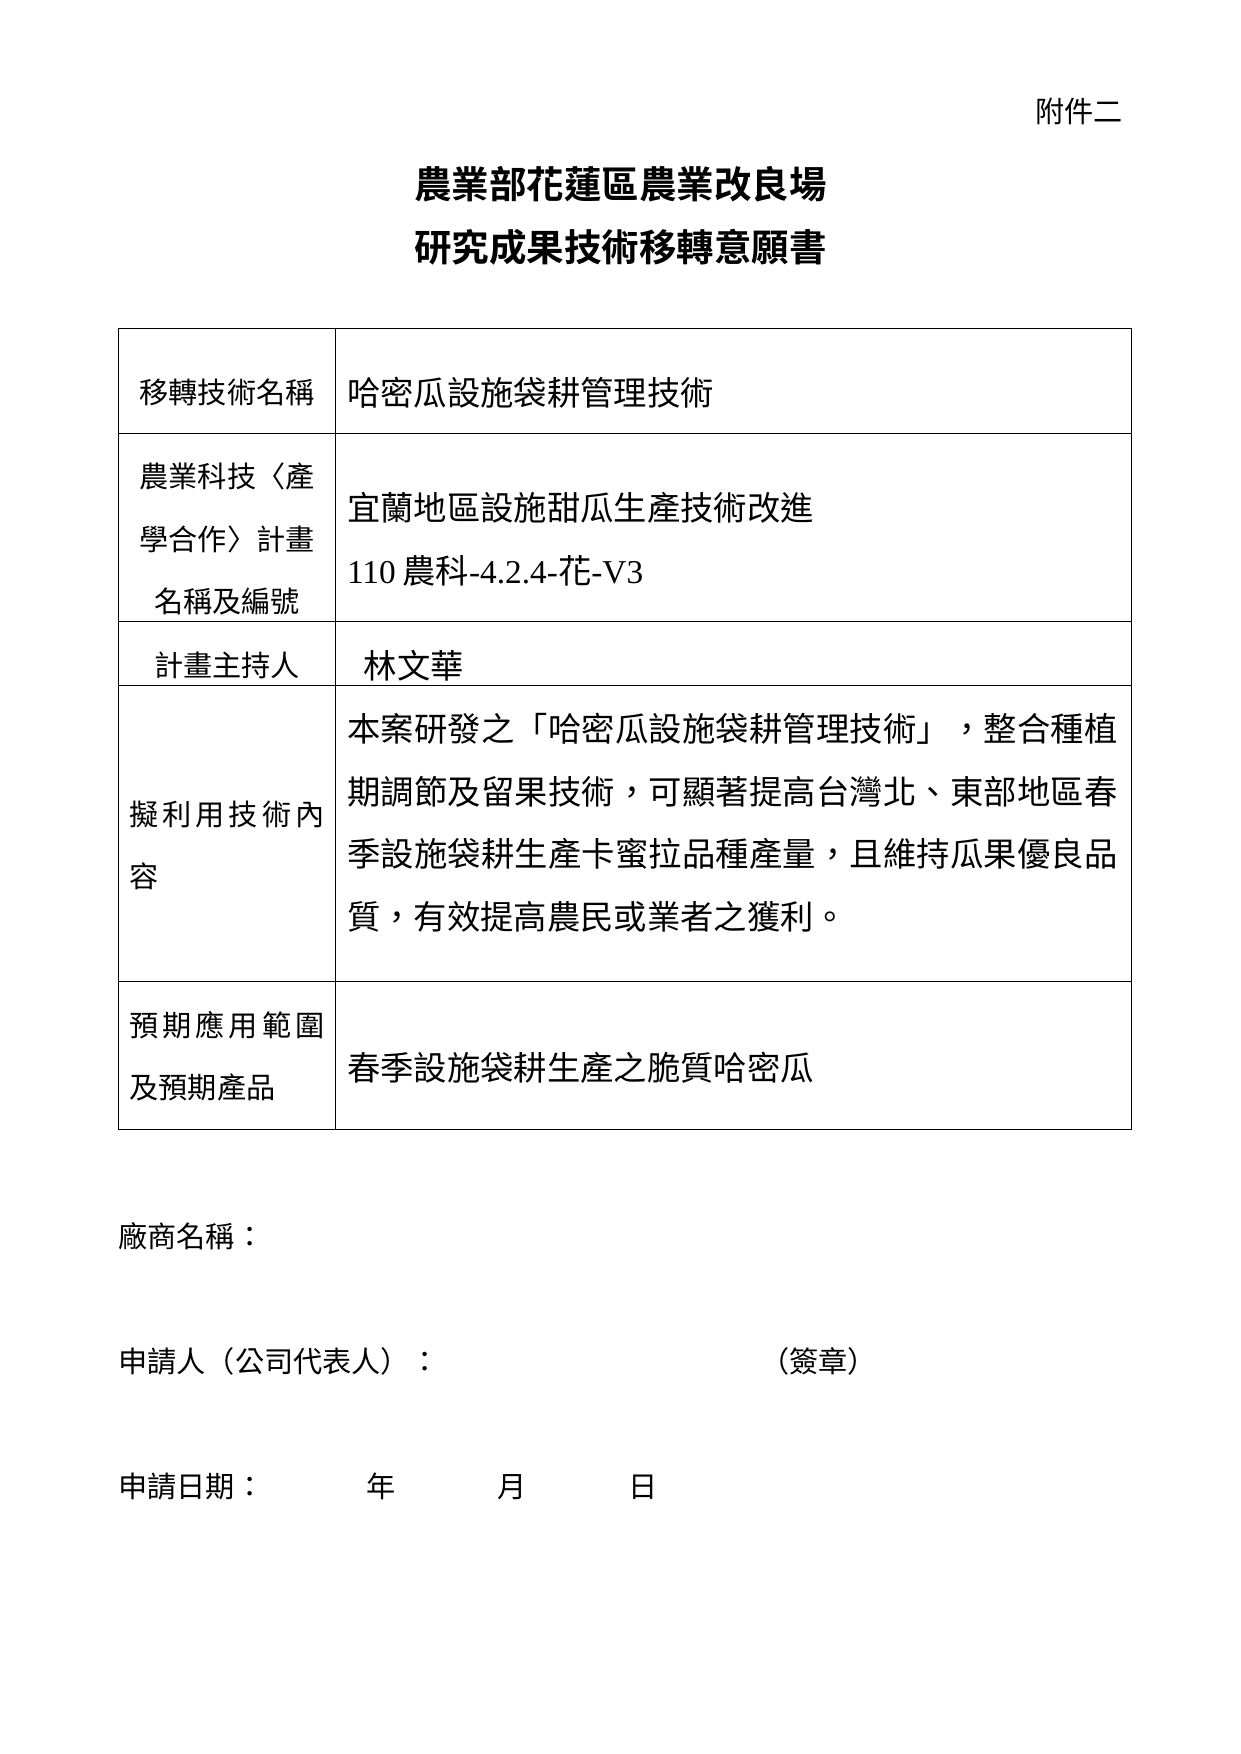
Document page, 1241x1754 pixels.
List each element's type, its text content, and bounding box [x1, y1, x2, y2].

text 廠商名稱： [118, 1193, 1122, 1255]
text 農業部花蓮區農業改良場 [118, 141, 1122, 203]
table_cell 宜蘭地區設施甜瓜生產技術改進 110農科-4.2.4-花-V3 [336, 434, 1131, 621]
table_cell 本案研發之「哈密瓜設施袋耕管理技術」，整合種植期調節及留果技術，可顯著提高台灣北、東部地區春季設施袋耕生產卡蜜拉品種產量，且維持瓜果優良品質，有效提高農民或業者之獲利。 [336, 686, 1131, 981]
table_header 哈密瓜設施袋耕管理技術 [336, 329, 1131, 432]
text 申請日期： 年 月 日 [118, 1443, 1122, 1505]
table_cell 擬利用技術內容 [119, 686, 335, 981]
text 申請人（公司代表人）： （簽章） [118, 1318, 1122, 1380]
table_cell 農業科技〈產學合作〉計畫名稱及編號 [119, 434, 335, 621]
table_cell 計畫主持人 [119, 622, 335, 684]
text 研究成果技術移轉意願書 [118, 203, 1122, 266]
table_cell 林文華 [336, 622, 1131, 684]
table_cell 預期應用範圍及預期產品 [119, 982, 335, 1129]
table_header 移轉技術名稱 [119, 329, 335, 432]
table_cell 春季設施袋耕生產之脆質哈密瓜 [336, 982, 1131, 1129]
